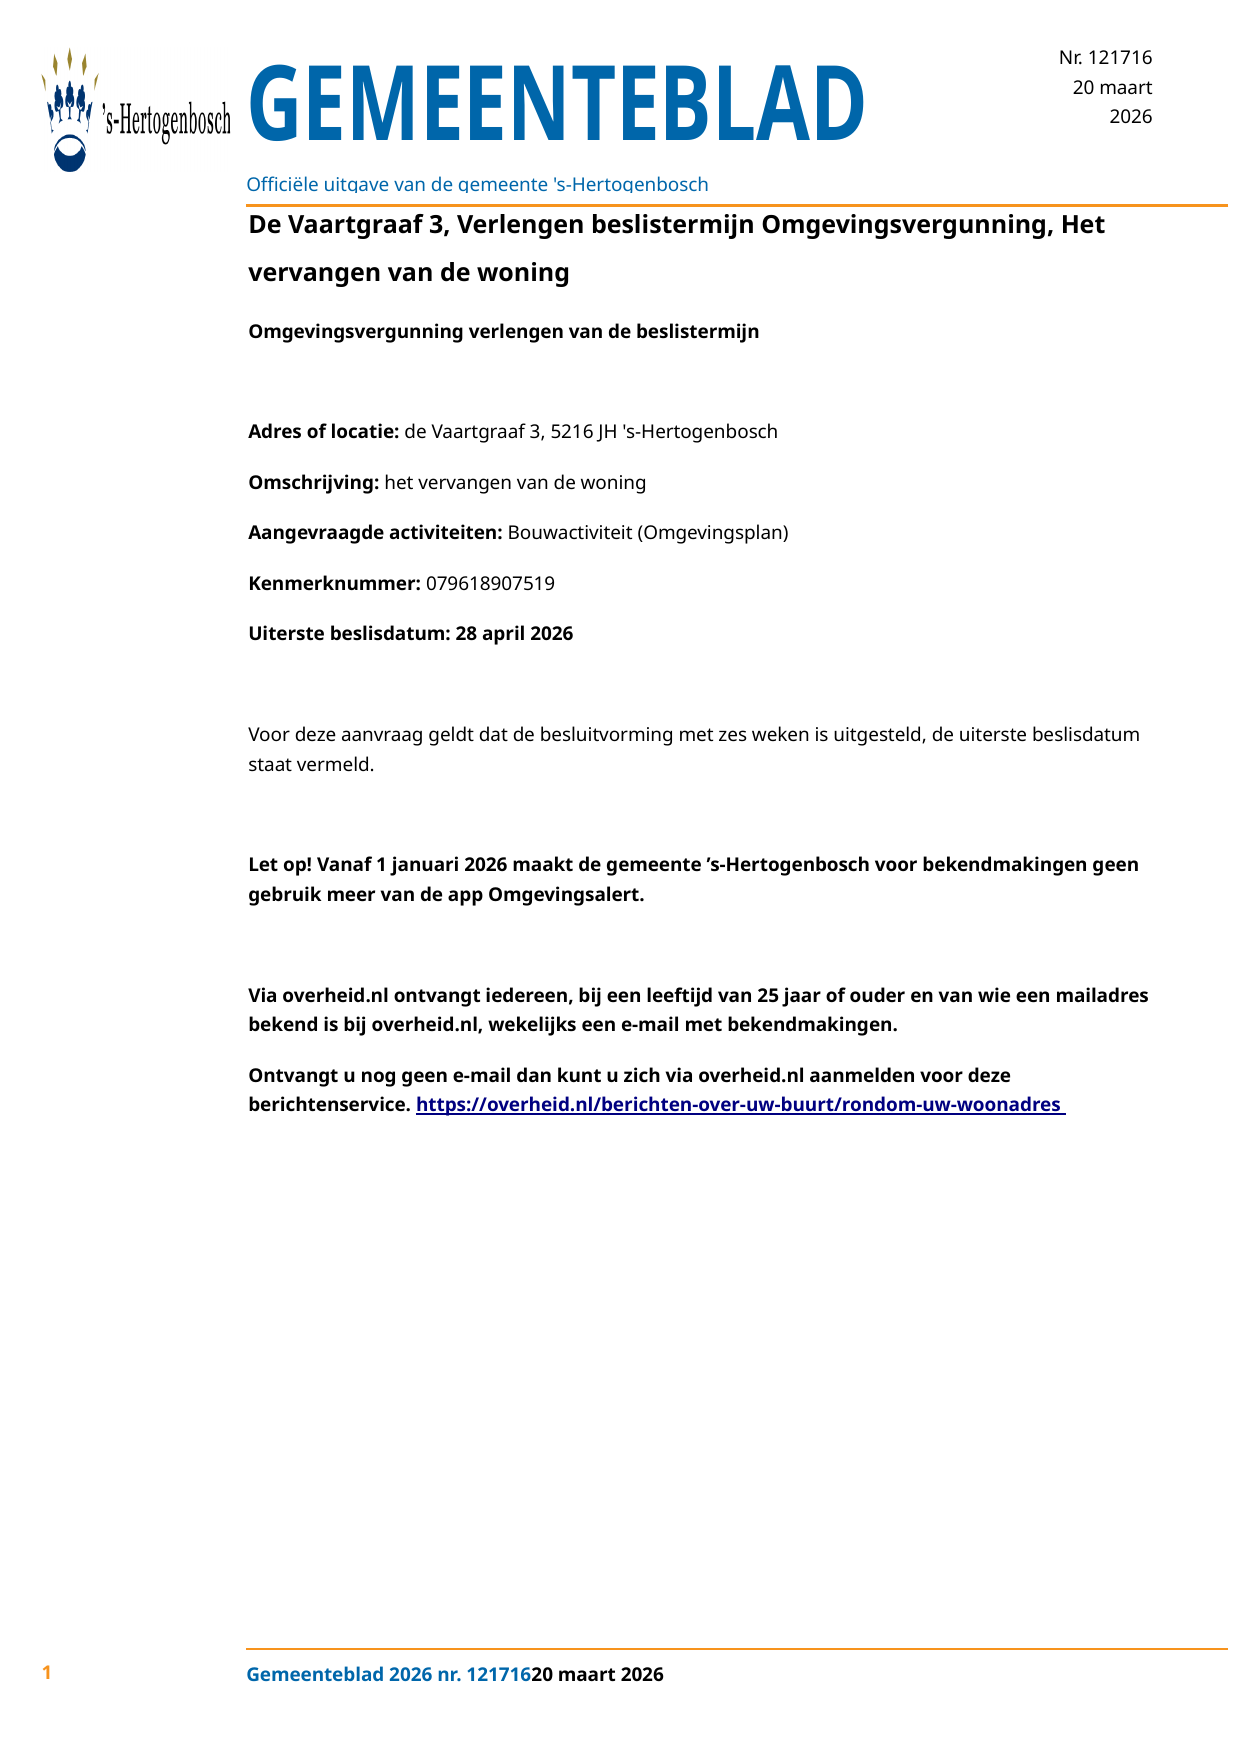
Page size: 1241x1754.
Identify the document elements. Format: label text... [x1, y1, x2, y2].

text Let op! Vanaf 1 januari 2026 maakt de gemeente ’s-Hertogenbosch voor bekendmakingen geen gebruik meer van de app Omgevingsalert. [248, 852, 1152, 907]
text Voor deze aanvraag geldt dat de besluitvorming met zes weken is uitgesteld, de uiterste beslisdatum staat vermeld. [248, 721, 1152, 777]
text Uiterste beslisdatum: 28 april 2026 [248, 620, 1152, 646]
text De Vaartgraaf 3, Verlengen beslistermijn Omgevingsvergunning, Het vervangen van de woning [248, 207, 1152, 288]
text Omschrijving: het vervangen van de woning [248, 469, 1152, 495]
text Aangevraagde activiteiten: Bouwactiviteit (Omgevingsplan) [248, 519, 1152, 545]
text Omgevingsvergunning verlengen van de beslistermijn [248, 318, 1152, 344]
picture [41, 47, 231, 172]
text Kenmerknummer: 079618907519 [248, 570, 1152, 596]
text Ontvangt u nog geen e-mail dan kunt u zich via overheid.nl aanmelden voor deze berichtenservice. https://overheid.nl/berichten-over-uw-buurt/rondom-uw-woonadres [248, 1062, 1152, 1117]
text Adres of locatie: de Vaartgraaf 3, 5216 JH 's-Hertogenbosch [248, 419, 1152, 444]
text Via overheid.nl ontvangt iedereen, bij een leeftijd van 25 jaar of ouder en van wie een mailadres bekend is bij overheid.nl, wekelijks een e-mail met bekendmakingen. [248, 982, 1152, 1037]
